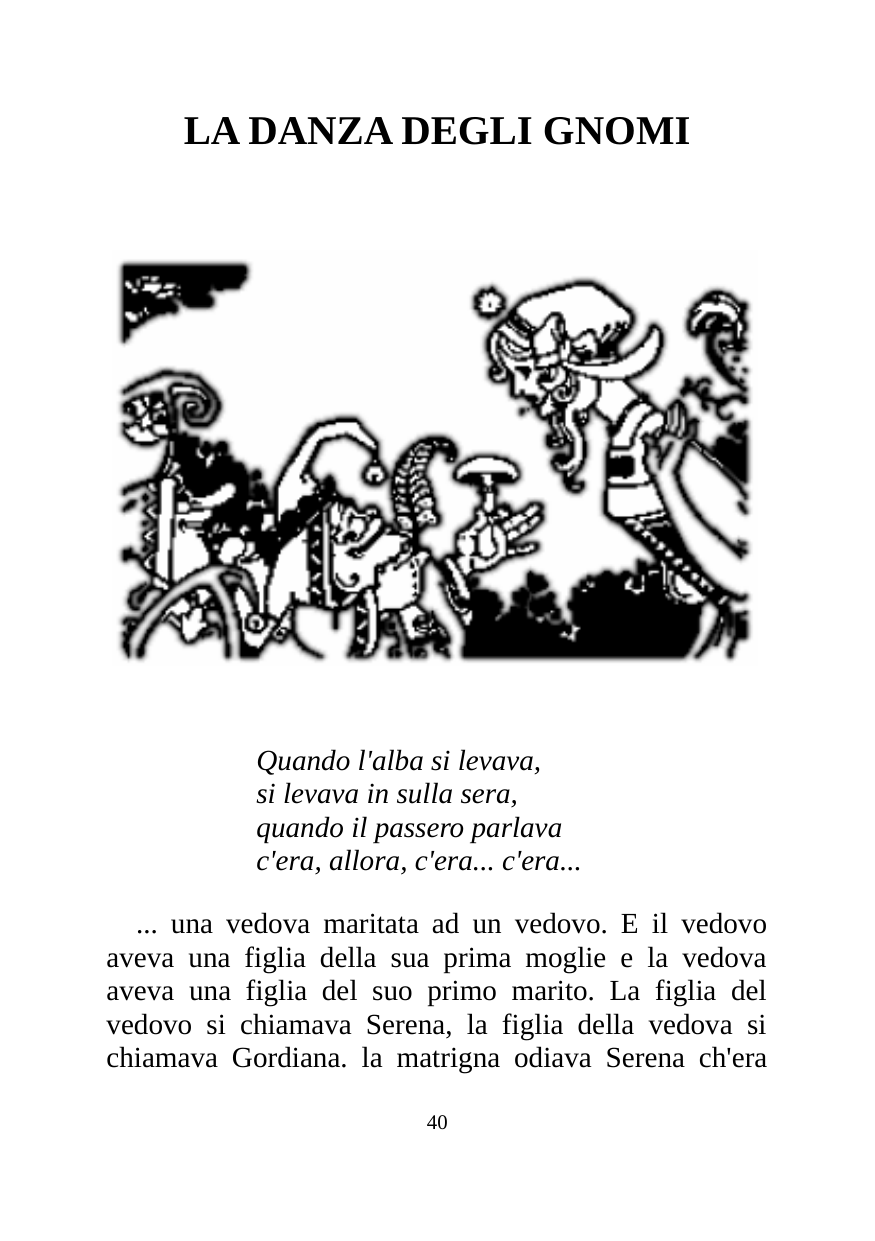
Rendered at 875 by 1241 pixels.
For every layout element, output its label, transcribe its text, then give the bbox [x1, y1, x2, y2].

text quando il passero parlava [256, 810, 768, 843]
text Quando l'alba si levava, [256, 743, 768, 776]
subtitle LA DANZA DEGLI GNOMI [106, 106, 768, 153]
text si levava in sulla sera, [256, 776, 768, 810]
text c'era, allora, c'era... c'era... [256, 843, 768, 877]
text ... una vedova maritata ad un vedovo. E il vedovo aveva una figlia della sua prima moglie e la vedova aveva una figlia del suo primo marito. La figlia del vedovo si chiamava Serena, la figlia della vedova si chiamava Gordiana. la matrigna odiava Serena ch'era [106, 906, 768, 1074]
picture [106, 236, 768, 680]
